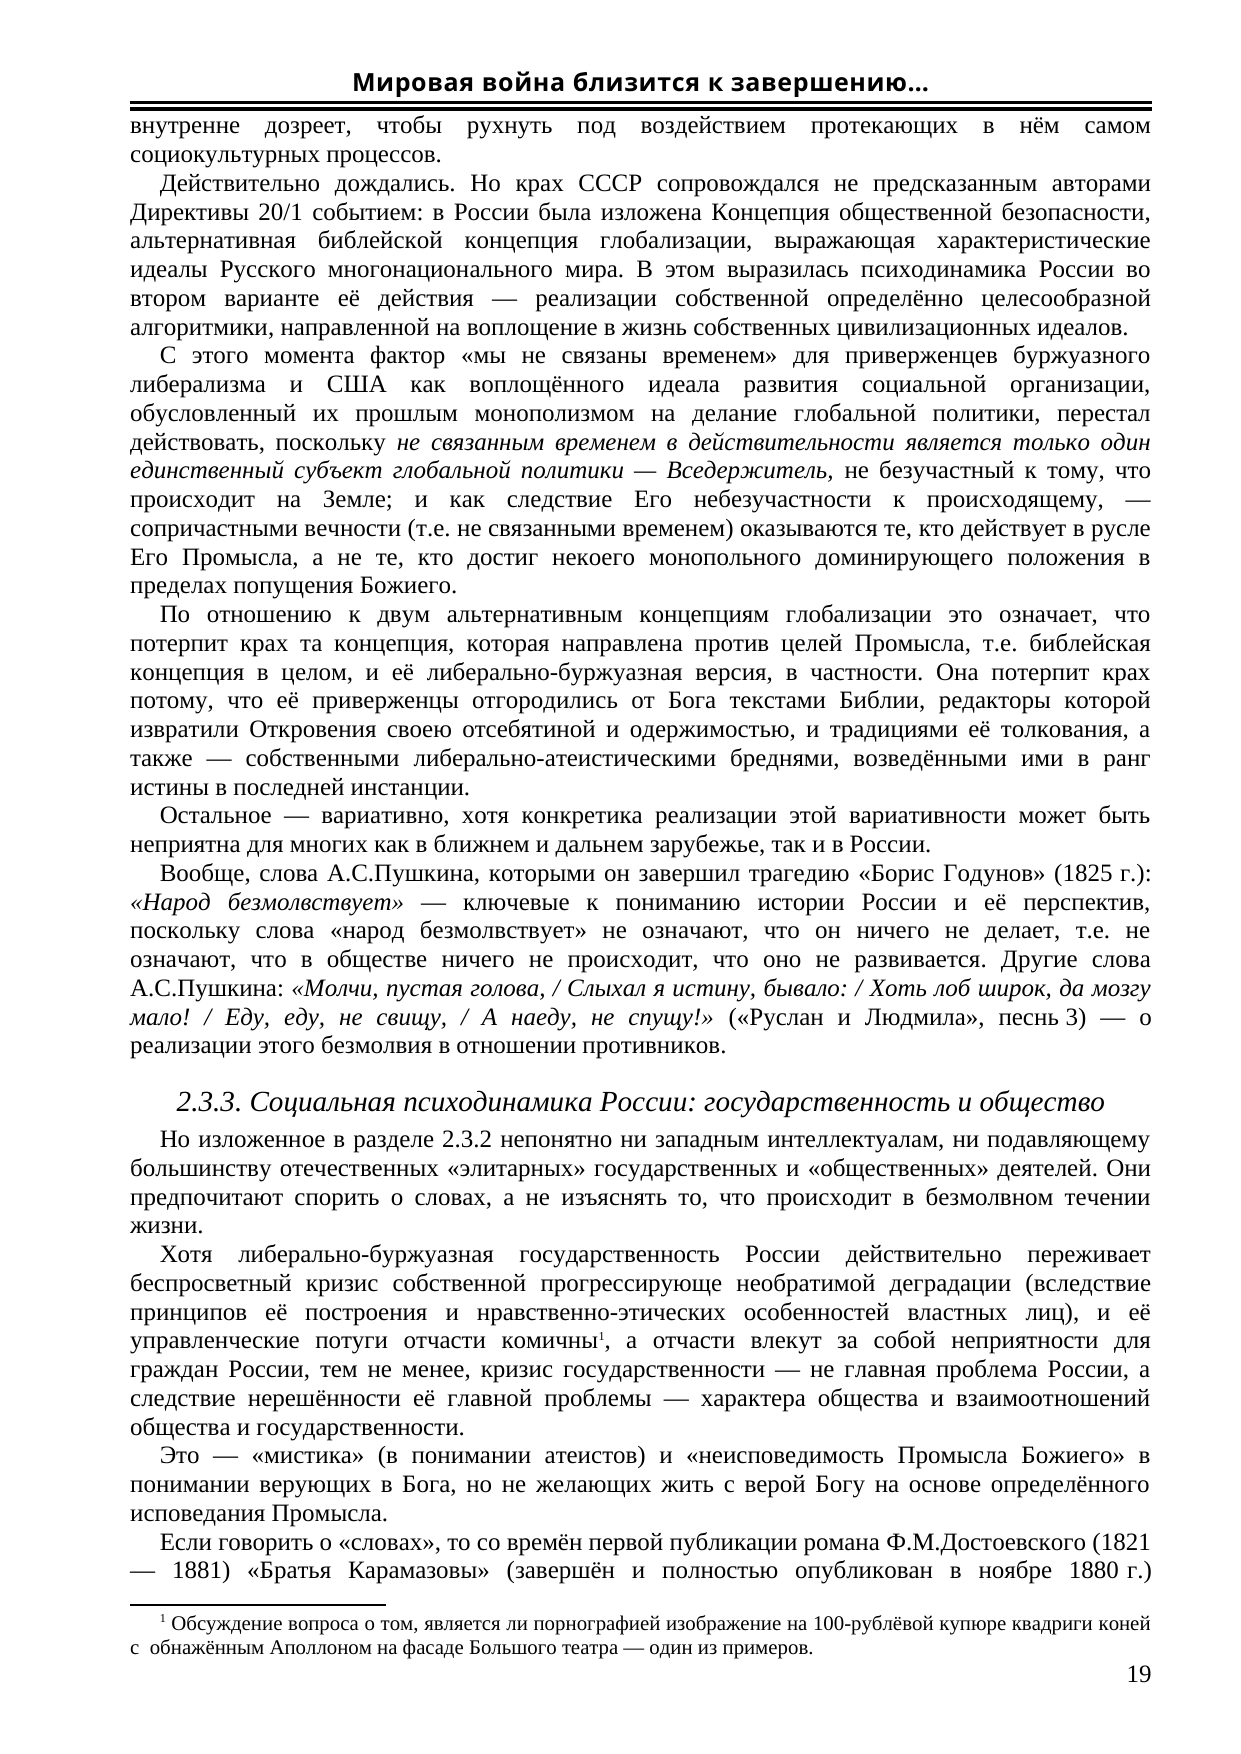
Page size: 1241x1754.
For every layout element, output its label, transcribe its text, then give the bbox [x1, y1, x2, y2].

text Но изложенное в разделе 2.3.2 непонятно ни западным интеллектуалам, ни подавляющему большинству отечественных «элитарных» государственных и «общественных» деятелей. Они предпочитают спорить о словах, а не изъяснять то, что происходит в безмолвном течении жизни. [130, 1124, 1152, 1239]
text Действительно дождались. Но крах СССР сопровождался не предсказанным авторами Директивы 20/1 событием: в России была изложена Концепция общественной безопасности, альтернативная библейской концепция глобализации, выражающая характеристические идеалы Русского многонационального мира. В этом выразилась психодинамика России во втором варианте её действия — реализации собственной определённо целесообразной алгоритмики, направленной на воплощение в жизнь собственных цивилизационных идеалов. [130, 168, 1152, 341]
text внутренне дозреет, чтобы рухнуть под воздействием протекающих в нём самом социокультурных процессов. [130, 111, 1152, 168]
text Обсуждение вопроса о том, является ли порнографией изображение на 100-рублёвой купюре квадриги коней с обнажённым Аполлоном на фасаде Большого театра — один из примеров. [130, 1611, 1152, 1659]
text Если говорить о «словах», то со времён первой публикации романа Ф.М.Достоевского (1821 — 1881) «Братья Карамазовы» (завершён и полностью опубликован в ноябре 1880 г.) [130, 1527, 1152, 1584]
subtitle 2.3.3. Социальная психодинамика России: государственность и общество [130, 1084, 1152, 1118]
text С этого момента фактор «мы не связаны временем» для приверженцев буржуазного либерализма и США как воплощённого идеала развития социальной организации, обусловленный их прошлым монополизмом на делание глобальной политики, перестал действовать, поскольку не связанным временем в действительности является только один единственный субъект глобальной политики — Вседержитель, не безучастный к тому, что происходит на Земле; и как следствие Его небезучастности к происходящему, — сопричастными вечности (т.е. не связанными временем) оказываются те, кто действует в русле Его Промысла, а не те, кто достиг некоего монопольного доминирующего положения в пределах попущения Божиего. [130, 341, 1152, 599]
text Это — «мистика» (в понимании атеистов) и «неисповедимость Промысла Божиего» в понимании верующих в Бога, но не желающих жить с верой Богу на основе определённого исповедания Промысла. [130, 1440, 1152, 1527]
text Вообще, слова А.С.Пушкина, которыми он завершил трагедию «Борис Годунов» (1825 г.): «Народ безмолвствует» — ключевые к пониманию истории России и её перспектив, поскольку слова «народ безмолвствует» не означают, что он ничего не делает, т.е. не означают, что в обществе ничего не происходит, что оно не развивается. Другие слова А.С.Пушкина: «Молчи, пустая голова, / Слыхал я истину, бывало: / Хоть лоб широк, да мозгу мало! / Еду, еду, не свищу, / А наеду, не спущу!» («Руслан и Людмила», песнь 3) — о реализации этого безмолвия в отношении противников. [130, 858, 1152, 1059]
text По отношению к двум альтернативным концепциям глобализации это означает, что потерпит крах та концепция, которая направлена против целей Промысла, т.е. библейская концепция в целом, и её либерально-буржуазная версия, в частности. Она потерпит крах потому, что её приверженцы отгородились от Бога текстами Библии, редакторы которой извратили Откровения своею отсебятиной и одержимостью, и традициями её толкования, а также — собственными либерально-атеистическими бреднями, возведёнными ими в ранг истины в последней инстанции. [130, 599, 1152, 801]
text Хотя либерально-буржуазная государственность России действительно переживает беспросветный кризис собственной прогрессирующе необратимой деградации (вследствие принципов её построения и нравственно-этических особенностей властных лиц), и её управленческие потуги отчасти комичны, а отчасти влекут за собой неприятности для граждан России, тем не менее, кризис государственности — не главная проблема России, а следствие нерешённости её главной проблемы — характера общества и взаимоотношений общества и государственности. [130, 1239, 1152, 1440]
text Остальное — вариативно, хотя конкретика реализации этой вариативности может быть неприятна для многих как в ближнем и дальнем зарубежье, так и в России. [130, 801, 1152, 858]
